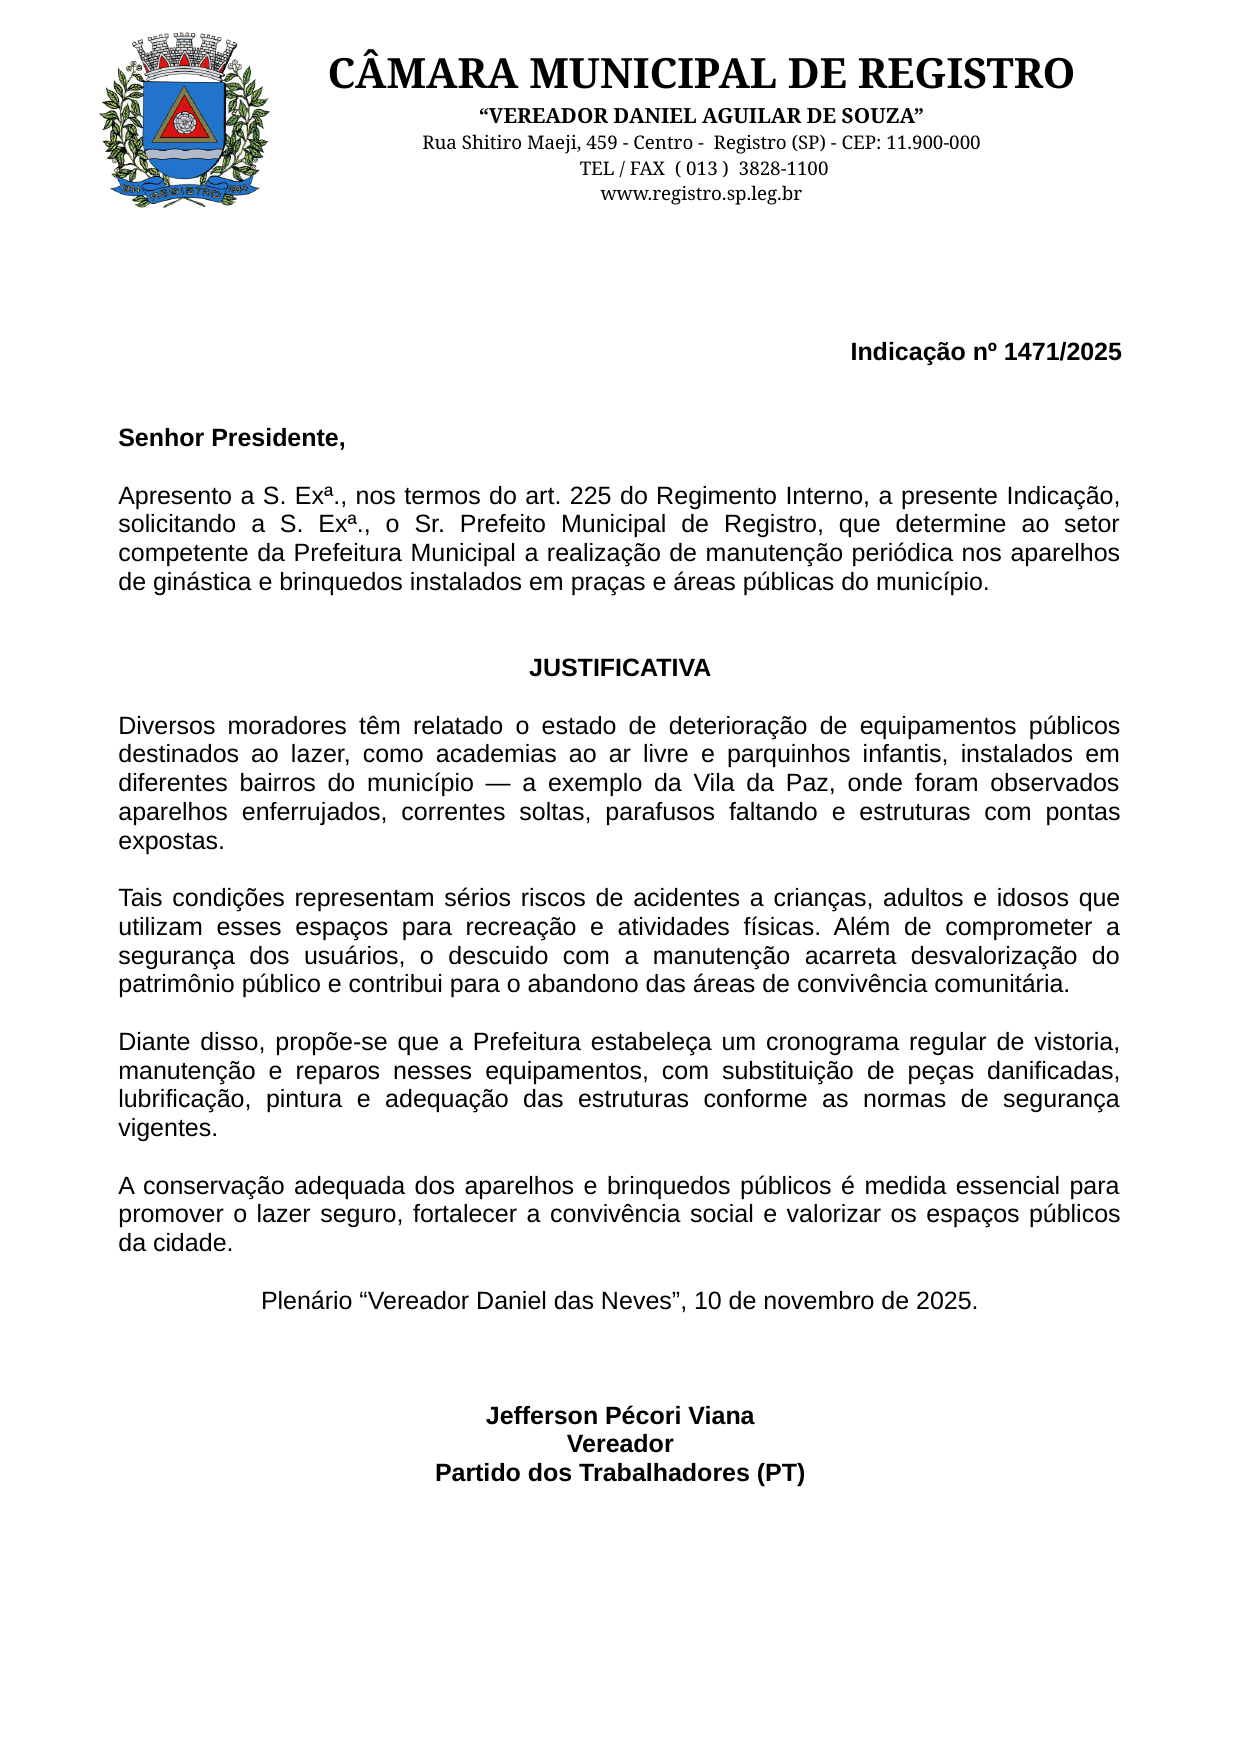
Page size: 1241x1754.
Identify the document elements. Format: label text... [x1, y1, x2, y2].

text Apresento a S. Exª., nos termos do art. 225 do Regimento Interno, a presente Indicação, solicitando a S. Exª., o Sr. Prefeito Municipal de Registro, que determine ao setor competente da Prefeitura Municipal a realização de manutenção periódica nos aparelhos de ginástica e brinquedos instalados em praças e áreas públicas do município. [118, 481, 1122, 596]
text Jefferson Pécori Viana [118, 1401, 1122, 1429]
text Diversos moradores têm relatado o estado de deterioração de equipamentos públicos destinados ao lazer, como academias ao ar livre e parquinhos infantis, instalados em diferentes bairros do município — a exemplo da Vila da Paz, onde foram observados aparelhos enferrujados, correntes soltas, parafusos faltando e estruturas com pontas expostas. [118, 711, 1122, 854]
text Partido dos Trabalhadores (PT) [118, 1458, 1122, 1487]
text JUSTIFICATIVA [118, 653, 1122, 682]
text Senhor Presidente, [118, 423, 1122, 452]
text Plenário “Vereador Daniel das Neves”, 10 de novembro de 2025. [118, 1286, 1122, 1314]
text A conservação adequada dos aparelhos e brinquedos públicos é medida essencial para promover o lazer seguro, fortalecer a convivência social e valorizar os espaços públicos da cidade. [118, 1171, 1122, 1257]
text Diante disso, propõe-se que a Prefeitura estabeleça um cronograma regular de vistoria, manutenção e reparos nesses equipamentos, com substituição de peças danificadas, lubrificação, pintura e adequação das estruturas conforme as normas de segurança vigentes. [118, 1027, 1122, 1142]
text Vereador [118, 1429, 1122, 1458]
text Tais condições representam sérios riscos de acidentes a crianças, adultos e idosos que utilizam esses espaços para recreação e atividades físicas. Além de comprometer a segurança dos usuários, o descuido com a manutenção acarreta desvalorização do patrimônio público e contribui para o abandono das áreas de convivência comunitária. [118, 883, 1122, 998]
picture [95, 26, 274, 213]
text Indicação nº 1471/2025 [118, 337, 1122, 366]
